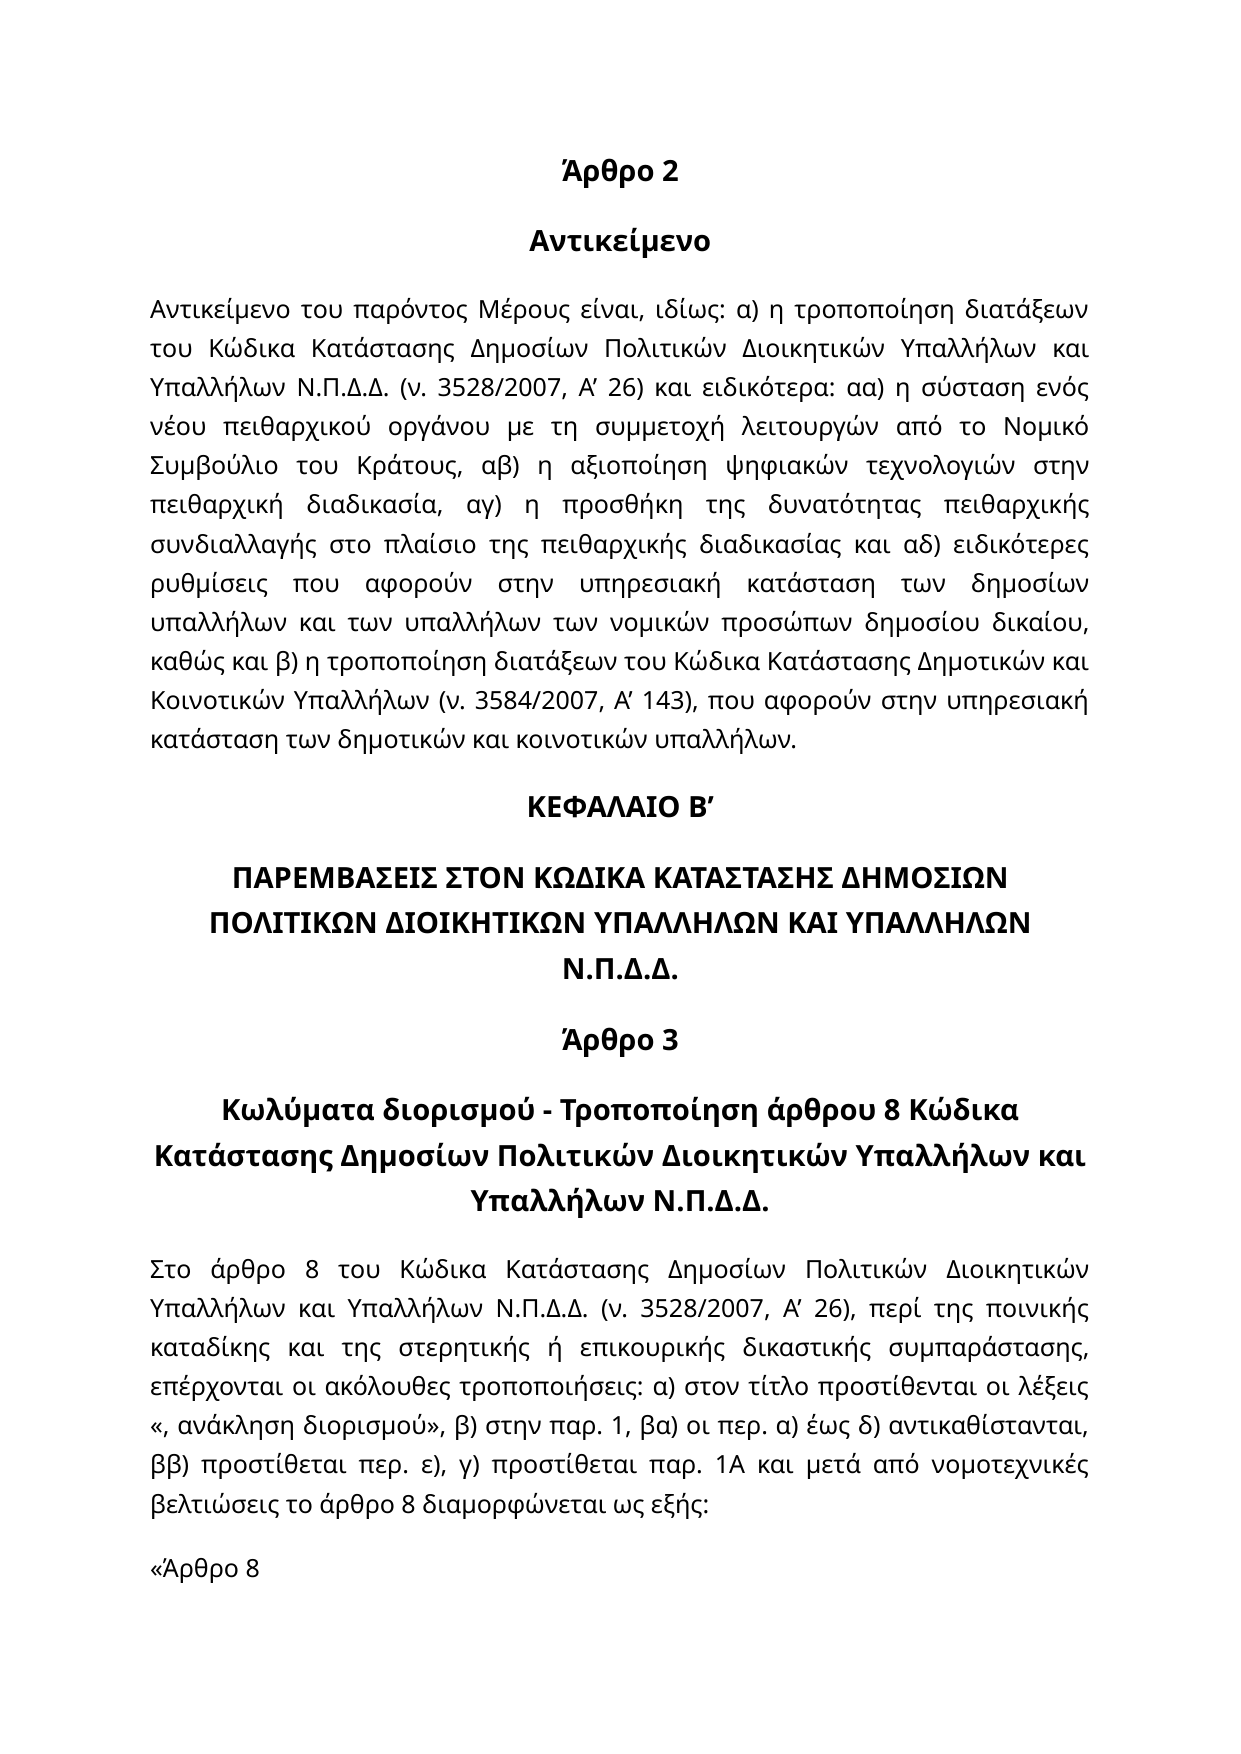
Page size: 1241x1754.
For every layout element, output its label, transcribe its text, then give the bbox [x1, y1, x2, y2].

subtitle ΠΑΡΕΜΒΑΣΕΙΣ ΣΤΟΝ ΚΩΔΙΚΑ ΚΑΤΑΣΤΑΣΗΣ ΔΗΜΟΣΙΩΝ ΠΟΛΙΤΙΚΩΝ ΔΙΟΙΚΗΤΙΚΩΝ ΥΠΑΛΛΗΛΩΝ ΚΑΙ ΥΠΑΛΛΗΛΩΝ Ν.Π.Δ.Δ. [150, 857, 1090, 988]
subtitle Κωλύματα διορισμού - Τροποποίηση άρθρου 8 Κώδικα Κατάστασης Δημοσίων Πολιτικών Διοικητικών Υπαλλήλων και Υπαλλήλων Ν.Π.Δ.Δ. [150, 1089, 1090, 1220]
text Στο άρθρο 8 του Κώδικα Κατάστασης Δημοσίων Πολιτικών Διοικητικών Υπαλλήλων και Υπαλλήλων Ν.Π.Δ.Δ. (ν. 3528/2007, Α’ 26), περί της ποινικής καταδίκης και της στερητικής ή επικουρικής δικαστικής συμπαράστασης, επέρχονται οι ακόλουθες τροποποιήσεις: α) στον τίτλο προστίθενται οι λέξεις «, ανάκληση διορισμού», β) στην παρ. 1, βα) οι περ. α) έως δ) αντικαθίστανται, ββ) προστίθεται περ. ε), γ) προστίθεται παρ. 1Α και μετά από νομοτεχνικές βελτιώσεις το άρθρο 8 διαμορφώνεται ως εξής: [150, 1251, 1090, 1520]
text «Άρθρο 8 [150, 1550, 1090, 1584]
subtitle ΚΕΦΑΛΑΙΟ Β’ [150, 786, 1090, 826]
subtitle Άρθρο 2 [150, 150, 1090, 190]
text Αντικείμενο του παρόντος Μέρους είναι, ιδίως: α) η τροποποίηση διατάξεων του Κώδικα Κατάστασης Δημοσίων Πολιτικών Διοικητικών Υπαλλήλων και Υπαλλήλων Ν.Π.Δ.Δ. (ν. 3528/2007, Α’ 26) και ειδικότερα: αα) η σύσταση ενός νέου πειθαρχικού οργάνου με τη συμμετοχή λειτουργών από το Νομικό Συμβούλιο του Κράτους, αβ) η αξιοποίηση ψηφιακών τεχνολογιών στην πειθαρχική διαδικασία, αγ) η προσθήκη της δυνατότητας πειθαρχικής συνδιαλλαγής στο πλαίσιο της πειθαρχικής διαδικασίας και αδ) ειδικότερες ρυθμίσεις που αφορούν στην υπηρεσιακή κατάσταση των δημοσίων υπαλλήλων και των υπαλλήλων των νομικών προσώπων δημοσίου δικαίου, καθώς και β) η τροποποίηση διατάξεων του Κώδικα Κατάστασης Δημοτικών και Κοινοτικών Υπαλλήλων (ν. 3584/2007, Α’ 143), που αφορούν στην υπηρεσιακή κατάσταση των δημοτικών και κοινοτικών υπαλλήλων. [150, 291, 1090, 756]
subtitle Άρθρο 3 [150, 1019, 1090, 1058]
subtitle Αντικείμενο [150, 221, 1090, 260]
